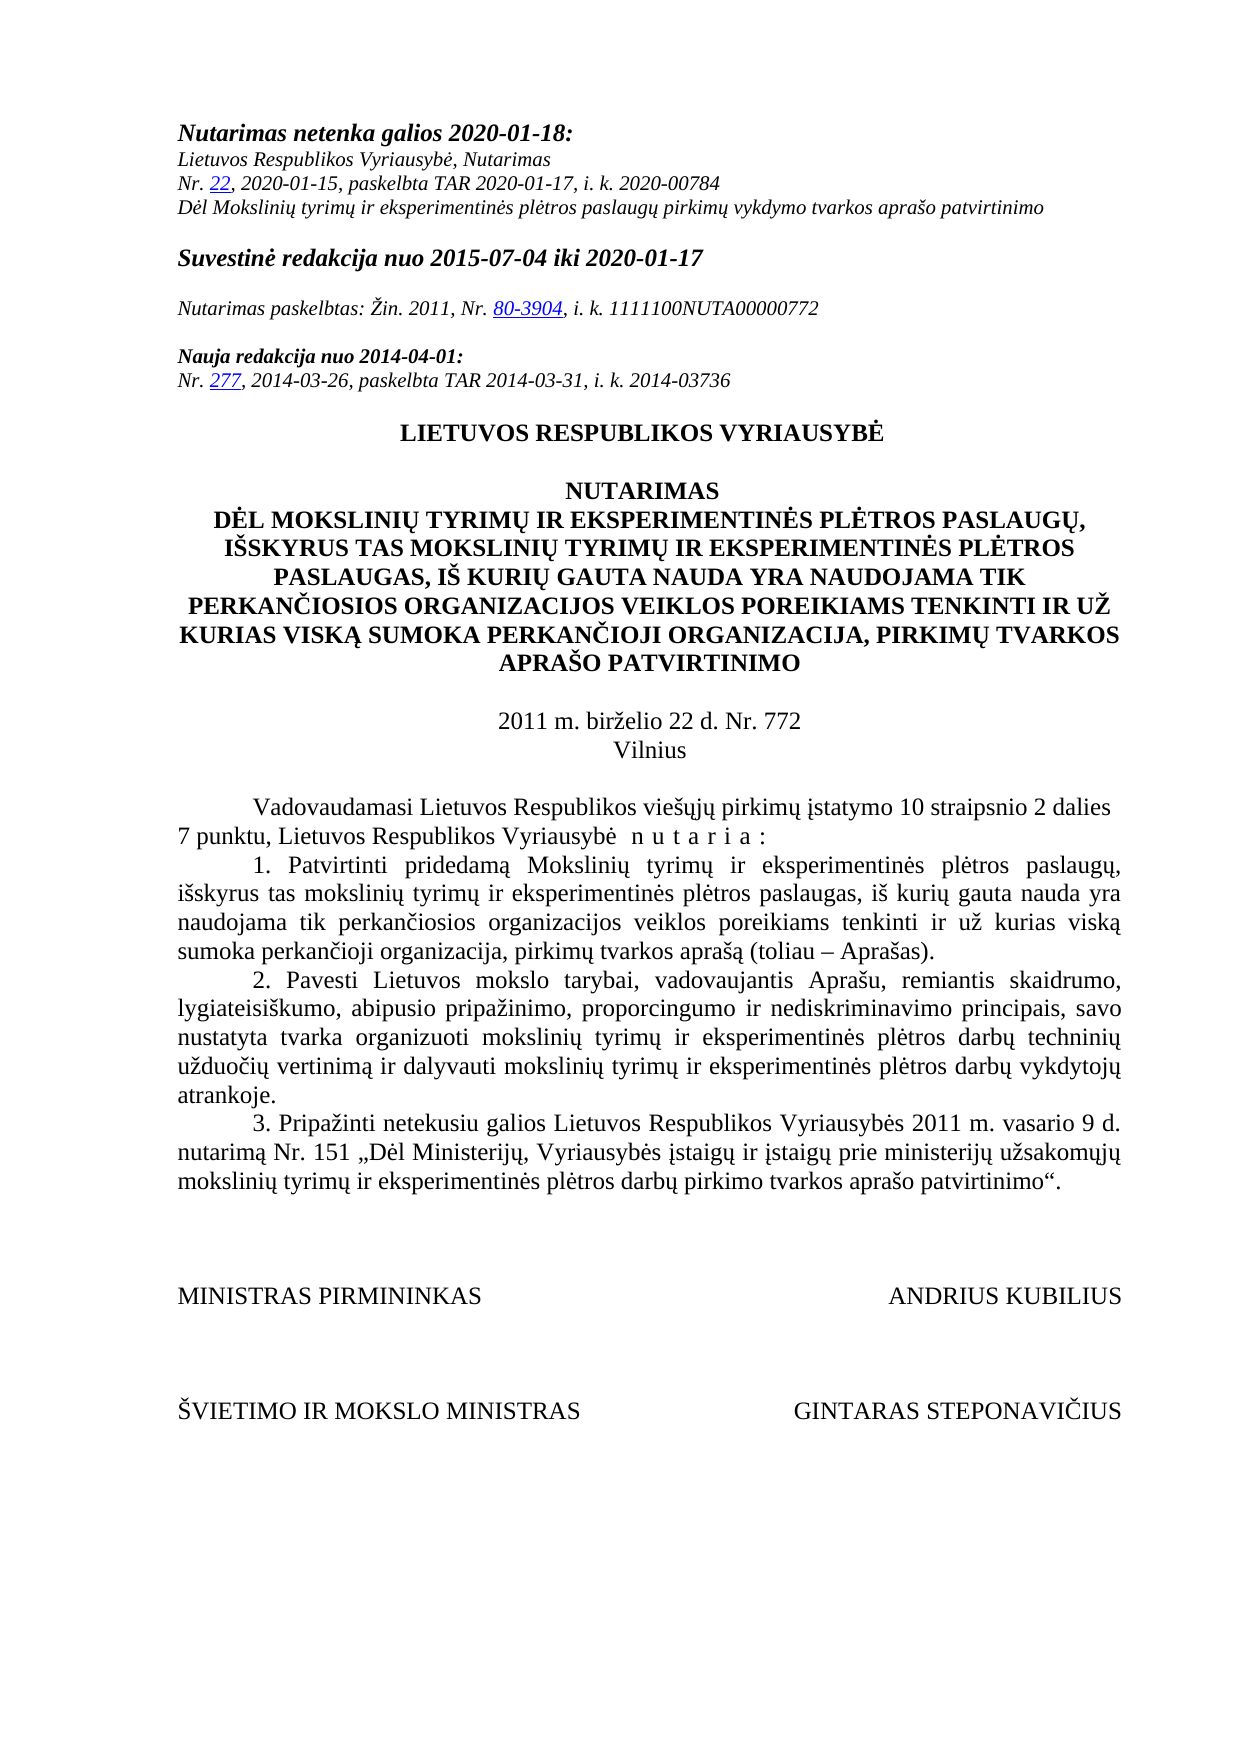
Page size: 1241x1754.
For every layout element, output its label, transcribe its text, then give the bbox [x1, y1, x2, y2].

text Lietuvos Respublikos Vyriausybė, Nutarimas [177, 147, 1122, 171]
text MINISTRAS PIRMININKAS ANDRIUS KUBILIUS [177, 1281, 1122, 1310]
text 1. Patvirtinti pridedamą Mokslinių tyrimų ir eksperimentinės plėtros paslaugų, išskyrus tas mokslinių tyrimų ir eksperimentinės plėtros paslaugas, iš kurių gauta nauda yra naudojama tik perkančiosios organizacijos veiklos poreikiams tenkinti ir už kurias viską sumoka perkančioji organizacija, pirkimų tvarkos aprašą (toliau – Aprašas). [177, 850, 1122, 965]
text LIETUVOS RESPUBLIKOS VYRIAUSYBĖ [162, 418, 1122, 447]
text 2. Pavesti Lietuvos mokslo tarybai, vadovaujantis Aprašu, remiantis skaidrumo, lygiateisiškumo, abipusio pripažinimo, proporcingumo ir nediskriminavimo principais, savo nustatyta tvarka organizuoti mokslinių tyrimų ir eksperimentinės plėtros darbų techninių užduočių vertinimą ir dalyvauti mokslinių tyrimų ir eksperimentinės plėtros darbų vykdytojų atrankoje. [177, 965, 1122, 1108]
text Nauja redakcija nuo 2014-04-01: [177, 344, 1122, 368]
text Suvestinė redakcija nuo 2015-07-04 iki 2020-01-17 [177, 243, 1122, 272]
text 3. Pripažinti netekusiu galios Lietuvos Respublikos Vyriausybės 2011 m. vasario 9 d. nutarimą Nr. 151 „Dėl Ministerijų, Vyriausybės įstaigų ir įstaigų prie ministerijų užsakomųjų mokslinių tyrimų ir eksperimentinės plėtros darbų pirkimo tvarkos aprašo patvirtinimo“. [177, 1108, 1122, 1195]
text Nutarimas paskelbtas: Žin. 2011, Nr. 80-3904, i. k. 1111100NUTA00000772 [177, 296, 1122, 320]
text 2011 m. birželio 22 d. Nr. 772 [177, 706, 1122, 735]
text DĖL MOKSLINIŲ TYRIMŲ IR EKSPERIMENTINĖS PLĖTROS PASLAUGŲ, IŠSKYRUS TAS MOKSLINIŲ TYRIMŲ IR EKSPERIMENTINĖS PLĖTROS PASLAUGAS, IŠ KURIŲ GAUTA NAUDA YRA NAUDOJAMA TIK PERKANČIOSIOS ORGANIZACIJOS VEIKLOS POREIKIAMS TENKINTI IR UŽ KURIAS VISKĄ SUMOKA PERKANČIOJI ORGANIZACIJA, PIRKIMŲ TVARKOS APRAŠO PATVIRTINIMO [177, 505, 1122, 677]
text Dėl Mokslinių tyrimų ir eksperimentinės plėtros paslaugų pirkimų vykdymo tvarkos aprašo patvirtinimo [177, 195, 1122, 219]
text Vadovaudamasi Lietuvos Respublikos viešųjų pirkimų įstatymo 10 straipsnio 2 dalies 7 punktu, Lietuvos Respublikos Vyriausybė nutaria: [177, 792, 1122, 850]
text NUTARIMAS [162, 476, 1122, 505]
text ŠVIETIMO IR MOKSLO MINISTRAS GINTARAS STEPONAVIČIUS [177, 1396, 1122, 1425]
text Nr. 22, 2020-01-15, paskelbta TAR 2020-01-17, i. k. 2020-00784 [177, 171, 1122, 195]
text Nutarimas netenka galios 2020-01-18: [177, 118, 1122, 147]
text Vilnius [177, 735, 1122, 763]
text Nr. 277, 2014-03-26, paskelbta TAR 2014-03-31, i. k. 2014-03736 [177, 368, 1122, 392]
